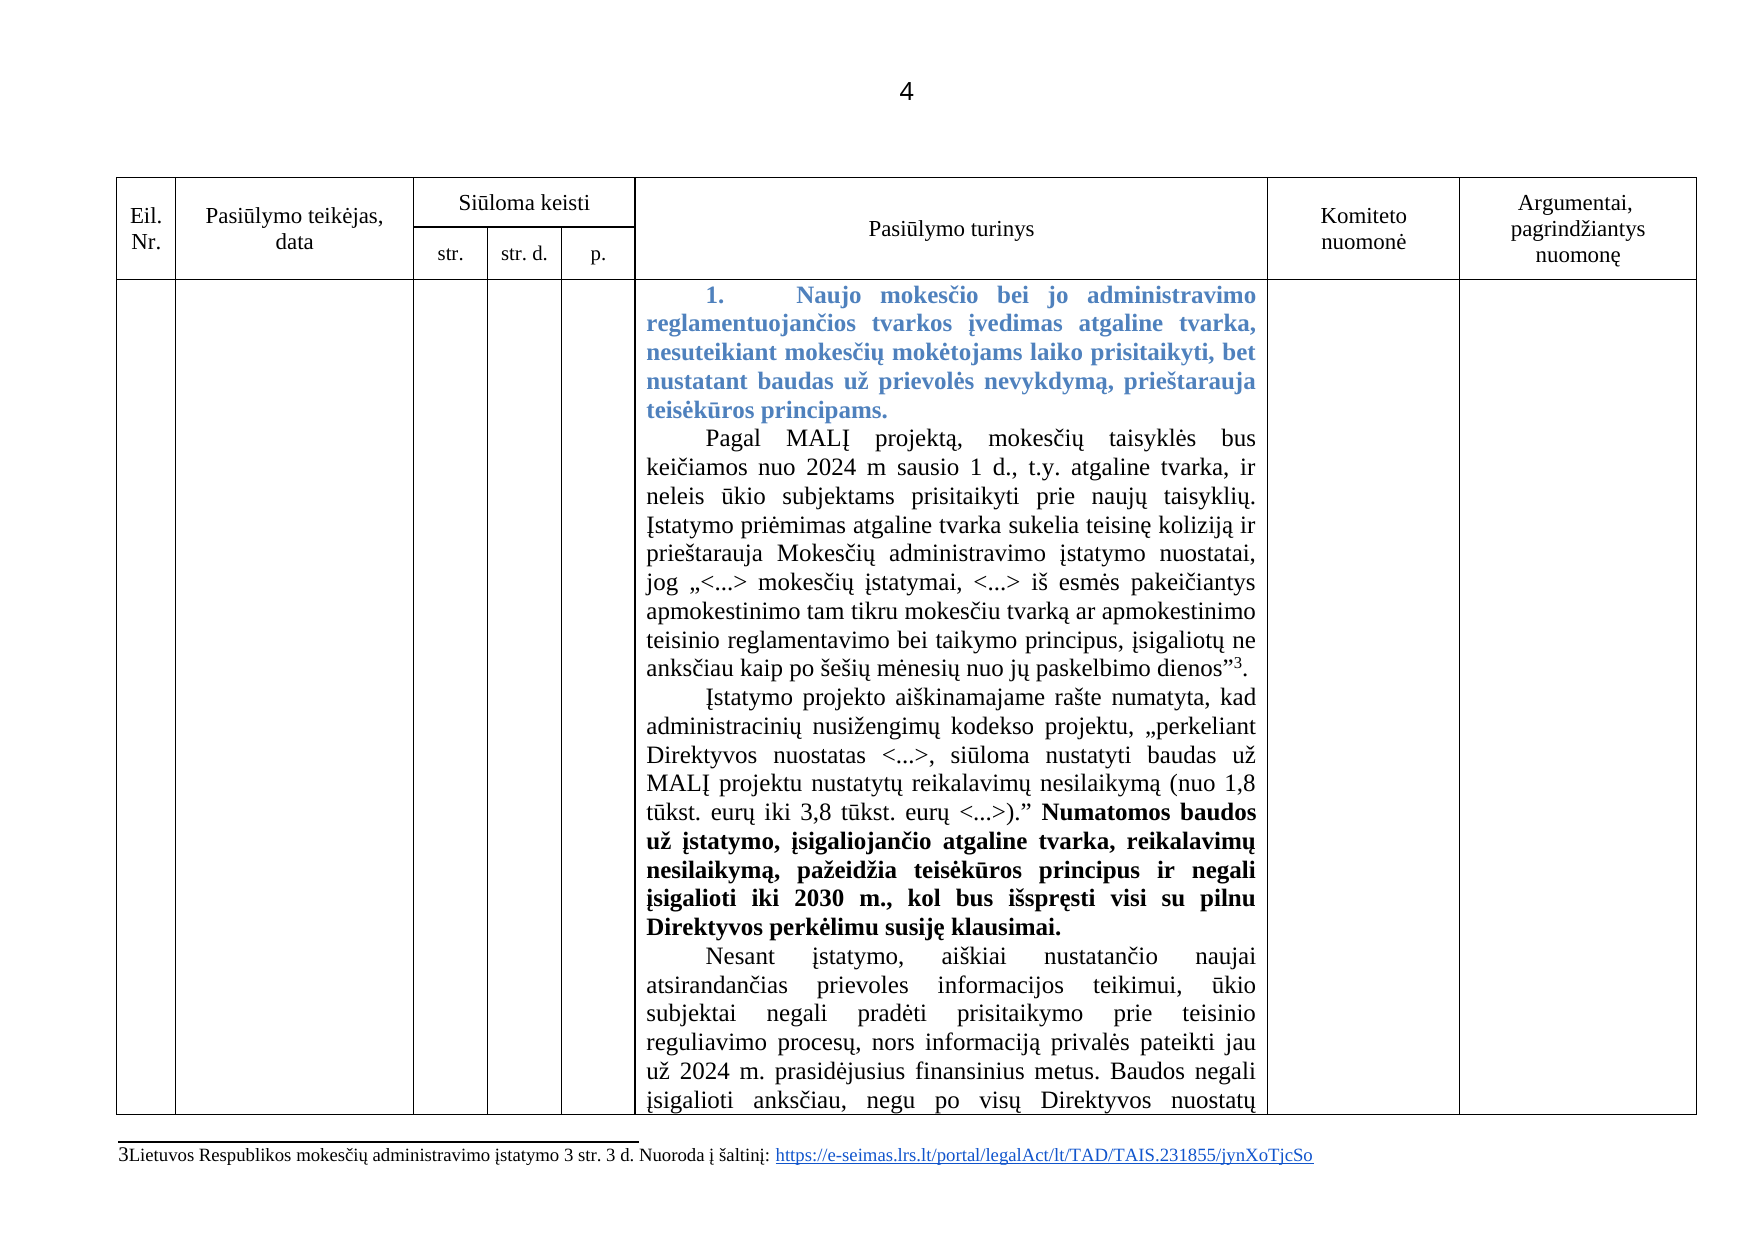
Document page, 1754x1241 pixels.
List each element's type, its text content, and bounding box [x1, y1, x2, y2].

table_cell p. [562, 228, 634, 279]
table_header Eil. Nr. [117, 178, 175, 279]
table_header Komiteto nuomonė [1268, 178, 1459, 279]
table_cell [414, 280, 487, 1113]
table_cell [1268, 280, 1459, 1113]
table_header Pasiūlymo turinys [636, 178, 1267, 279]
table_header Siūloma keisti [414, 178, 634, 226]
table_cell str. [414, 228, 487, 279]
table_cell Dėl minimalaus subjektų grupių apmokestinimo lygio užtikrinimo įstatymo (MALĮ) projekto Nr. 23-15598(3) Teikiame ekspertizę dėl MALĮ projekto, kuriuo siekiama perkelti 2022 m. gruodžio 15 d. Tarybos direktyvos (ES) 2022/2523 dėl visuotinio minimalaus tarptautinių įmonių grupių ir didelių vietos subjektų grupių apmokestinimo lygio užtikrinimo Sąjungoje (toliau – Direktyva) nuostatas. Nors dalies Direktyvos nuostatų taikymo pradžią Vyriausybė siūlo atidėti, didžioji Direktyvos nuostatų dalis galioja Lietuvoje veikiantiems ir apmokestinimo kriterijus atitinkantiems ūkio subjektams jau nuo 2024 m. pradžios. Nesant teisinio reglamentavimo ir vėluojant perkelti Direktyvos nuostatas, įmonės susiduria su teisiniu neapibrėžtumu, kuriame turi veikti ir prisiimti didžiules rizikas. Šioje ekspertizėje išsamiai paaiškinami iššūkiai, su kuriais susiduria Lietuvoje veikiantys subjektai ir siūlomi konkretūs sprendimai, mažinantys neigiamą Direktyvos ir vėluojančio jos įgyvendinimo poveikį šalies ūkiui. Vyriausybės teikiamo projekto aiškinamajame rašte teigiama, kad Direktyvos taikymo atidėjimas leis apsaugoti įmones nuo „neproporcingos administracinės naštos”. Ekspertizėje pateikiami argumentai paaiškina, kodėl šie Vyriausybės teiginiai nėra tikslūs: nuo neproporcingos naštos bus apsaugotos šalies valdžios institucijos, tačiau ne ūkio subjektai. Atkreiptinas dėmesys, kad Direktyva ir vėluojantis jos įgyvendinimas darys neigiamą įtaką ne tik ūkio subjektams, bet ir nevyriausybinėms organizacijoms bei Lietuvos investiciniam klimatui. Vėluojančio Direktyvos perkėlimo į Lietuvos teisę kontekste būtina užtikrinti verslo subjektams jų veiklos tęstinumui reikalingą teisinį aiškumą: Naujo mokesčio bei jo administravimo reglamentuojančios tvarkos įvedimas atgaline tvarka, nesuteikiant mokesčių mokėtojams laiko prisitaikyti, bet nustatant baudas už prievolės nevykdymą, prieštarauja teisėkūros principams. Pagal MALĮ projektą, mokesčių taisyklės bus keičiamos nuo 2024 m sausio 1 d., t.y. atgaline tvarka, ir neleis ūkio subjektams prisitaikyti prie naujų taisyklių. Įstatymo priėmimas atgaline tvarka sukelia teisinę koliziją ir prieštarauja Mokesčių administravimo įstatymo nuostatai, jog „<...> mokesčių įstatymai, <...> iš esmės pakeičiantys apmokestinimo tam tikru mokesčiu tvarką ar apmokestinimo teisinio reglamentavimo bei taikymo principus, įsigaliotų ne anksčiau kaip po šešių mėnesių nuo jų paskelbimo dienos”. Įstatymo projekto aiškinamajame rašte numatyta, kad administracinių nusižengimų kodekso projektu, „perkeliant Direktyvos nuostatas <...>, siūloma nustatyti baudas už MALĮ projektu nustatytų reikalavimų nesilaikymą (nuo 1,8 tūkst. eurų iki 3,8 tūkst. eurų <...>).” Numatomos baudos už įstatymo, įsigaliojančio atgaline tvarka, reikalavimų nesilaikymą, pažeidžia teisėkūros principus ir negali įsigalioti iki 2030 m., kol bus išspręsti visi su pilnu Direktyvos perkėlimu susiję klausimai. Nesant įstatymo, aiškiai nustatančio naujai atsirandančias prievoles informacijos teikimui, ūkio subjektai negali pradėti prisitaikymo prie teisinio reguliavimo procesų, nors informaciją privalės pateikti jau už 2024 m. prasidėjusius finansinius metus. Baudos negali įsigalioti anksčiau, negu po visų Direktyvos nuostatų perkėlimo ir po to, kai bus sudarytos prielaidos įmonėms pilnai prisitaikyti prie naujo reguliavimo. <toliau pastabos teikiamos ne ANK projektui> Apibendrinimas Minimalaus mokesčio direktyva, o ypač vėluojantis jos įgyvendinimas, kelia daug iššūkių Lietuvos ūkio subjektams ir ekonomikos konkurencingumui. Svarbu kuo greičiau užtikrinti įmonėms teisinį aiškumą, kad jos galėtų pradėti prisitaikymo procesus. Tam reikia sparčiai priimti nacionalinį įstatymą ir parengti jo komentarą bei metodines gaires, kuriomis vadovaujantis įmonės galėtų sklandžiai prisitaikyti prie naujo reguliavimo. Turint omenyje, jog valdžios institucijos vėluoja perkelti ES Direktyvą ir nesudaro galimybės įmonėms užtikrinti teisinę atitiktį, būtina netaikyti baudų. Kadangi naujas reguliavimas Lietuvoje veikiančioms įmonėms reikš dideles prisitaikymo sąnaudas pritaikant sistemas ir adaptuojant vidinius procesus, labai svarbus VMI įsitraukimas ir prisitaikymo sąnaudų kompensavimas. Įmonėms turėtų būti sukurti sprendiniai, lengvinantys administracinę naštą. Be to, siekiant amortizuoti žalą Lietuvos konkurencingumui, būtina įvertinti poveikį Lietuvoje veikiančioms mokestinėms lengvatoms ir ieškoti būdų padidinti Lietuvos investicinį patrauklumą. [636, 280, 1267, 1113]
table_cell str. d. [488, 228, 561, 279]
table_cell [176, 280, 413, 1113]
table_cell [488, 280, 561, 1113]
table_header Argumentai, pagrindžiantys nuomonę [1460, 178, 1696, 279]
table_cell [1460, 280, 1696, 1113]
table_cell [117, 280, 175, 1113]
table_cell [562, 280, 634, 1113]
table_header Pasiūlymo teikėjas, data [176, 178, 413, 279]
